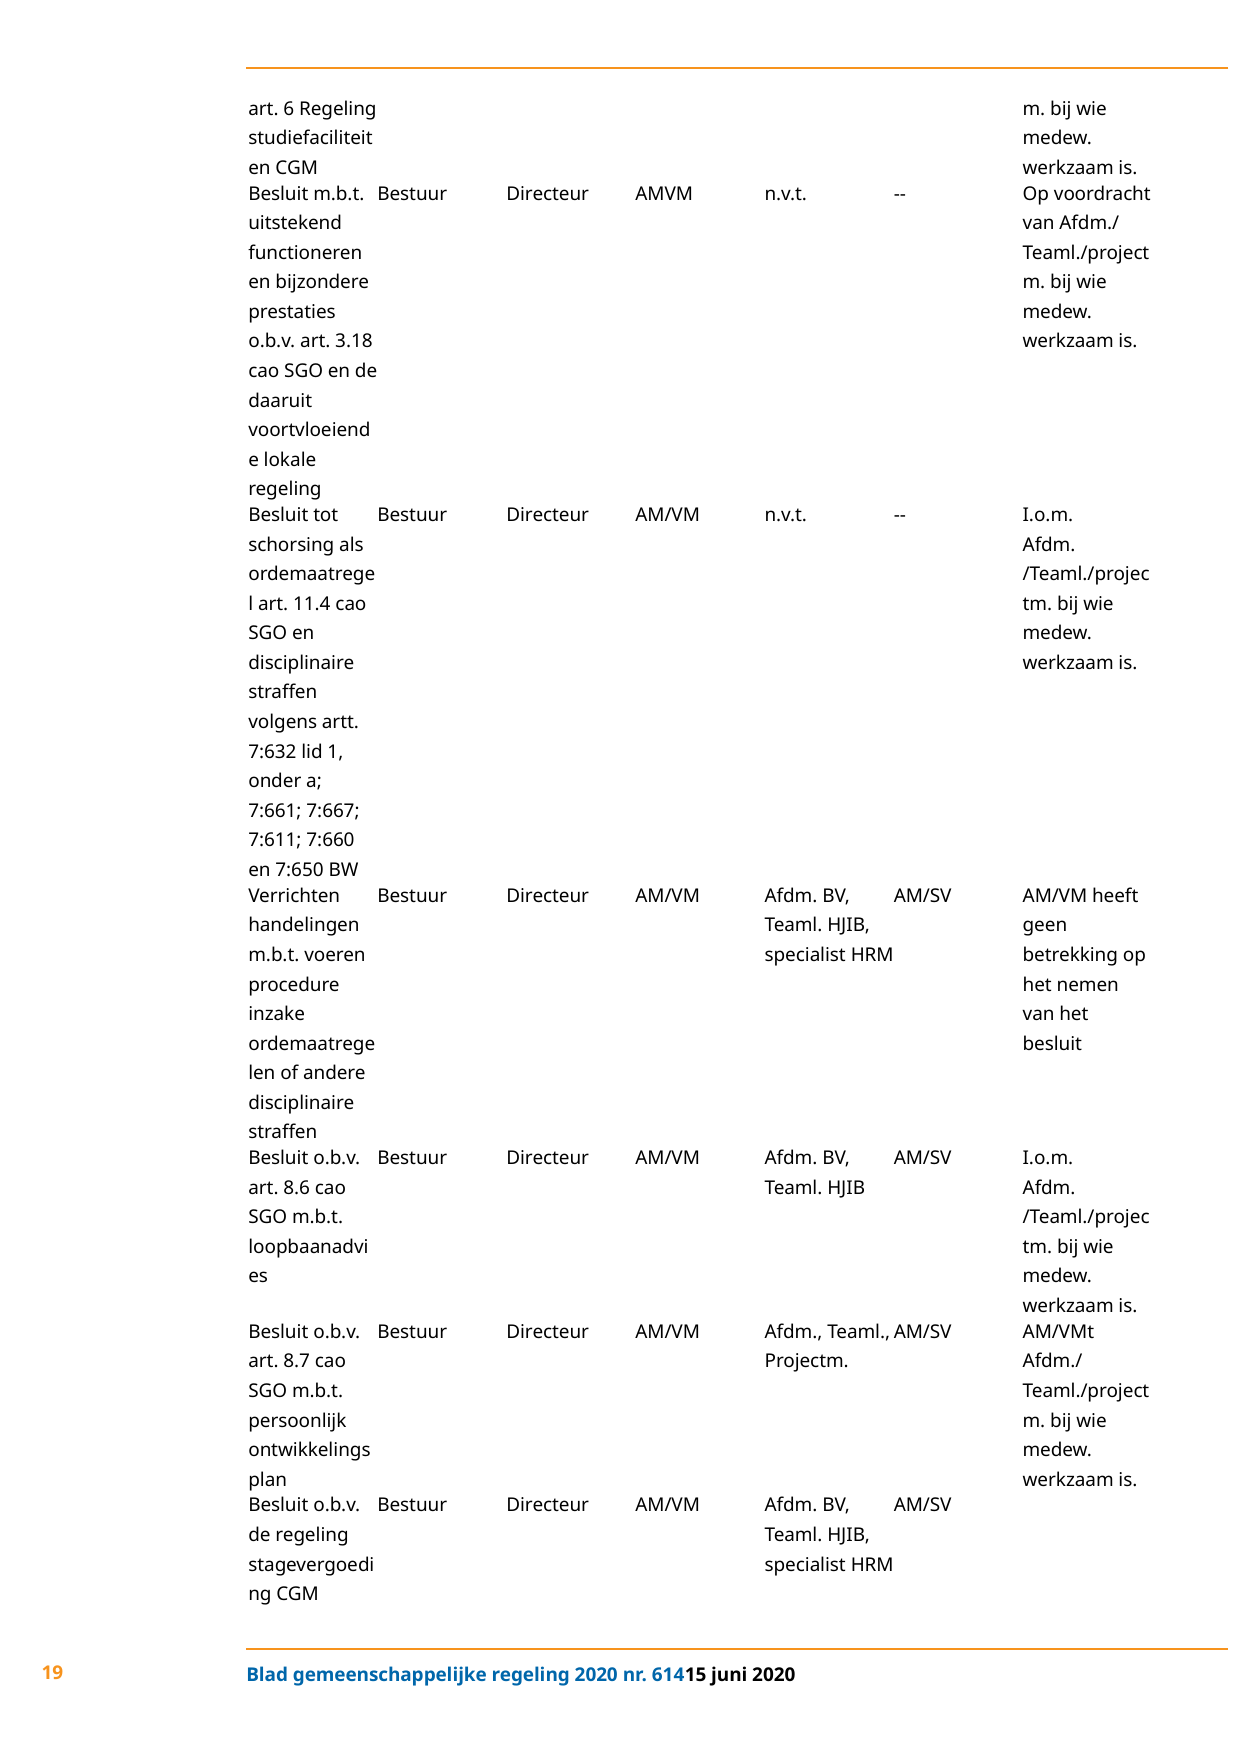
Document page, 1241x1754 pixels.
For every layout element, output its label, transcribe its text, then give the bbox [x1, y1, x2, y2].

table_cell AM/VM [635, 882, 764, 1144]
picture [41, 47, 231, 172]
table_cell Afdm. BV, Teaml. HJIB, specialist HRM [764, 1492, 893, 1606]
table_cell AM/SV [894, 1492, 1022, 1606]
table_cell m. bij wie medew. werkzaam is. [1023, 95, 1152, 180]
table_cell Bestuur [377, 1492, 506, 1606]
table_cell Besluit m.b.t. uitstekend functioneren en bijzondere prestaties o.b.v. art. 3.18 cao SGO en de daaruit voortvloeiende lokale regeling [248, 180, 377, 501]
table_cell Bestuur [377, 882, 506, 1144]
table_cell AM/VM heeft geen betrekking op het nemen van het besluit [1023, 882, 1152, 1144]
table_cell Directeur [506, 180, 635, 501]
table_cell -- [894, 180, 1022, 501]
table_cell [506, 95, 635, 180]
table_cell AM/VM [635, 1318, 764, 1492]
table_cell [764, 95, 893, 180]
table_cell Directeur [506, 501, 635, 882]
table_cell I.o.m. Afdm. /Teaml./projectm. bij wie medew. werkzaam is. [1023, 1144, 1152, 1318]
table_cell [635, 95, 764, 180]
table_cell Directeur [506, 882, 635, 1144]
table_cell Bestuur [377, 1144, 506, 1318]
table_cell [1023, 1492, 1152, 1606]
table_cell AM/SV [894, 1318, 1022, 1492]
table_cell I.o.m. Afdm. /Teaml./projectm. bij wie medew. werkzaam is. [1023, 501, 1152, 882]
table_cell Besluit tot schorsing als ordemaatregel art. 11.4 cao SGO en disciplinaire straffen volgens artt. 7:632 lid 1, onder a; 7:661; 7:667; 7:611; 7:660 en 7:650 BW [248, 501, 377, 882]
table_cell Bestuur [377, 501, 506, 882]
table_cell Directeur [506, 1318, 635, 1492]
table_cell AM/VM [635, 1492, 764, 1606]
table_cell -- [894, 501, 1022, 882]
table_cell Op voordracht van Afdm./ Teaml./projectm. bij wie medew. werkzaam is. [1023, 180, 1152, 501]
table_cell n.v.t. [764, 180, 893, 501]
table_cell AM/VM [635, 1144, 764, 1318]
table_cell art. 6 Regeling studiefaciliteiten CGM [248, 95, 377, 180]
table_cell Besluit o.b.v. art. 8.7 cao SGO m.b.t. persoonlijk ontwikkelingsplan [248, 1318, 377, 1492]
table_cell [894, 95, 1022, 180]
table_cell [377, 95, 506, 180]
table_cell Besluit o.b.v. art. 8.6 cao SGO m.b.t. loopbaanadvies [248, 1144, 377, 1318]
table_cell AM/SV [894, 882, 1022, 1144]
table_cell Afdm., Teaml., Projectm. [764, 1318, 893, 1492]
table_cell AM/SV [894, 1144, 1022, 1318]
table_cell Bestuur [377, 1318, 506, 1492]
table_cell Bestuur [377, 180, 506, 501]
table_cell Afdm. BV, Teaml. HJIB [764, 1144, 893, 1318]
table_cell AMVM [635, 180, 764, 501]
table_cell Besluit o.b.v. de regeling stagevergoeding CGM [248, 1492, 377, 1606]
table_cell Directeur [506, 1144, 635, 1318]
table_cell n.v.t. [764, 501, 893, 882]
table_cell AM/VM [635, 501, 764, 882]
table_cell Directeur [506, 1492, 635, 1606]
table_cell Afdm. BV, Teaml. HJIB, specialist HRM [764, 882, 893, 1144]
table_cell AM/VMt Afdm./ Teaml./projectm. bij wie medew. werkzaam is. [1023, 1318, 1152, 1492]
table_cell Verrichten handelingen m.b.t. voeren procedure inzake ordemaatregelen of andere disciplinaire straffen [248, 882, 377, 1144]
